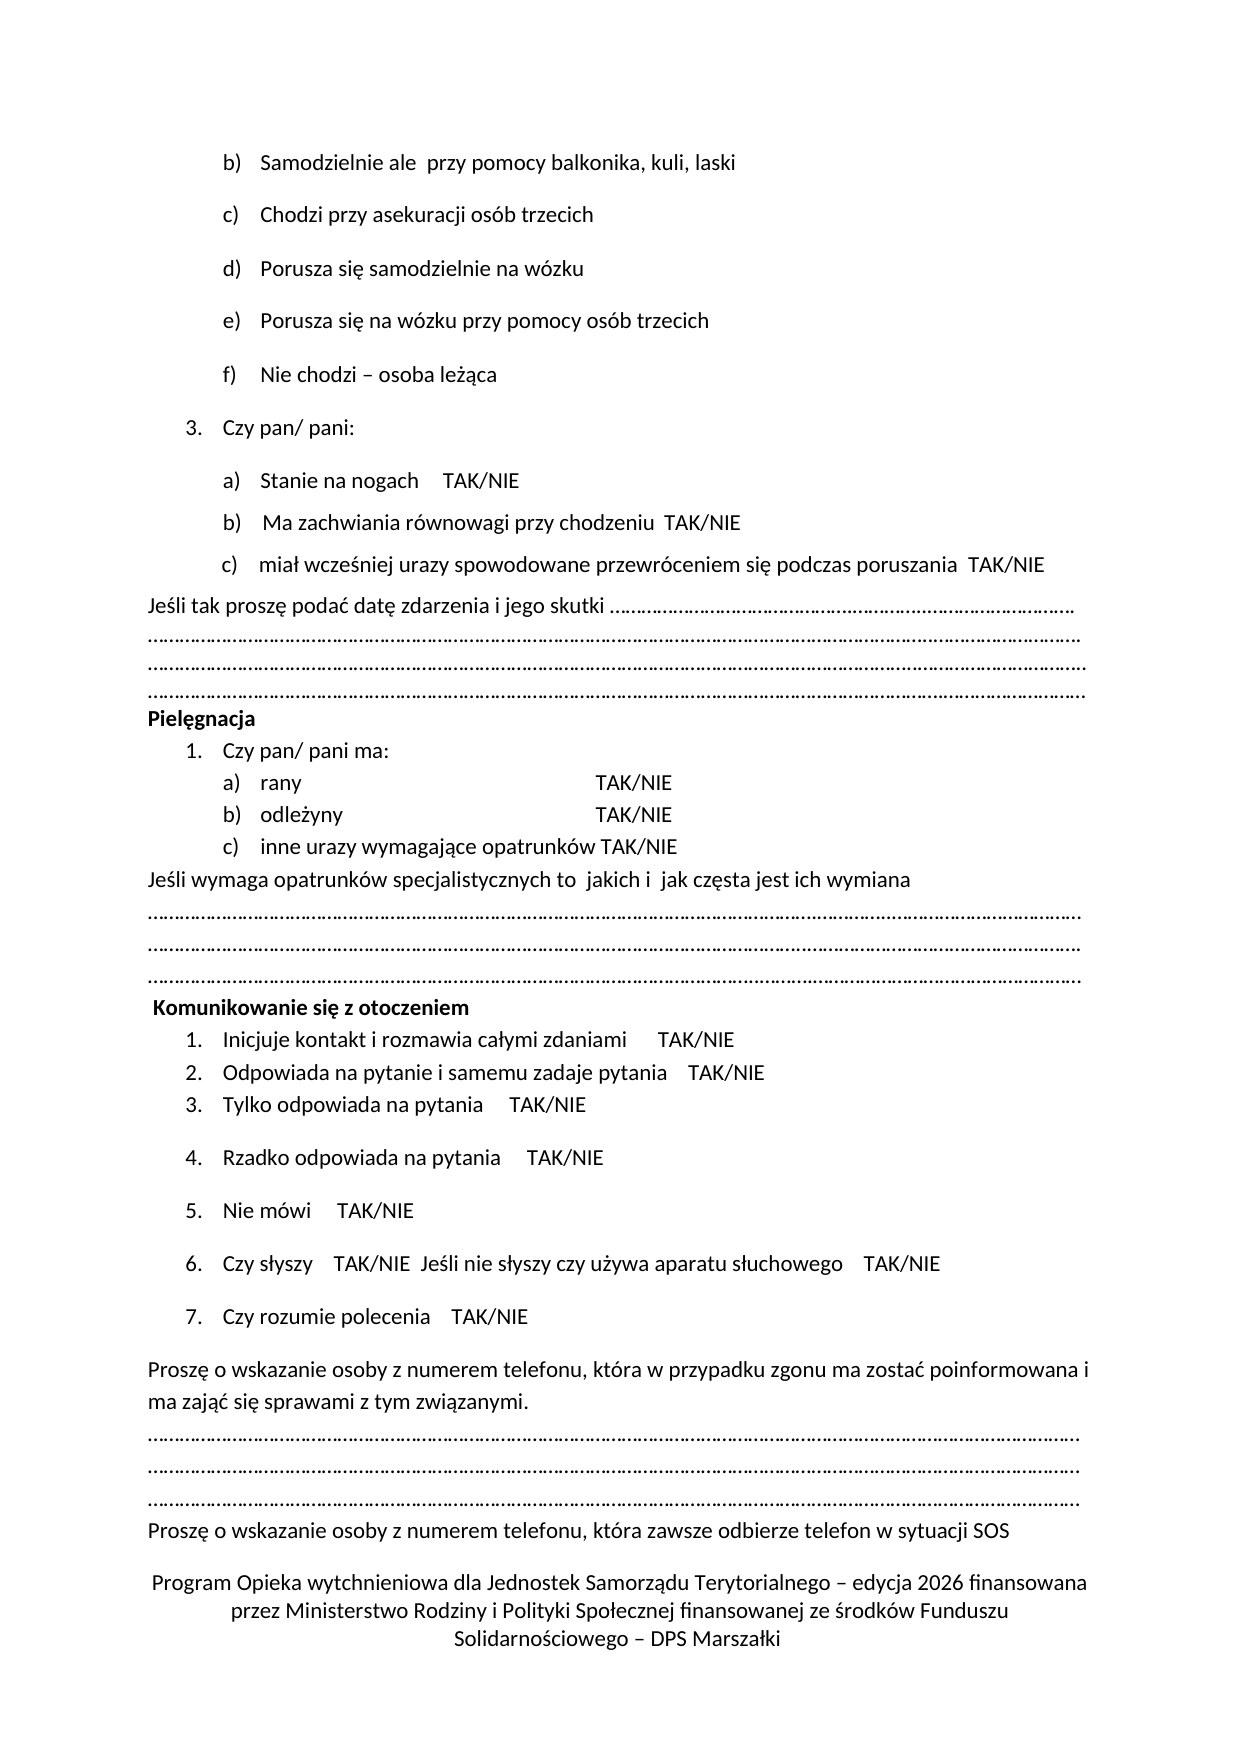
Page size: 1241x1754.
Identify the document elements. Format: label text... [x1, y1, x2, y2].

text Proszę o wskazanie osoby z numerem telefonu, która w przypadku zgonu ma zostać poinformowana i ma zająć się sprawami z tym związanymi. [148, 1355, 1093, 1415]
list Stanie na nogach TAK/NIE [223, 466, 1093, 494]
list Porusza się na wózku przy pomocy osób trzecich [223, 307, 1093, 335]
text ………………………………………………………………………………………………………………………………..………………………….. [148, 648, 1093, 676]
text …………………………………………………………………………………………………………………………………..………………………. [148, 620, 1093, 648]
text …………………………………………………………………………………………………………………………………….……………………… [148, 676, 1093, 704]
list Samodzielnie ale przy pomocy balkonika, kuli, laski [223, 148, 1093, 176]
list Nie chodzi – osoba leżąca [223, 360, 1093, 388]
text Pielęgnacja [148, 704, 1093, 732]
text ……………………………………………………………………………………………………………..……………………………………………. [148, 929, 1093, 957]
list Czy słyszy TAK/NIE Jeśli nie słyszy czy używa aparatu słuchowego TAK/NIE [185, 1249, 1093, 1277]
list odleżyny TAK/NIE [223, 800, 1093, 828]
list Rzadko odpowiada na pytania TAK/NIE [185, 1143, 1093, 1171]
list Chodzi przy asekuracji osób trzecich [223, 201, 1093, 229]
list Nie mówi TAK/NIE [185, 1196, 1093, 1224]
list Czy pan/ pani: [185, 413, 1093, 441]
list Inicjuje kontakt i rozmawia całymi zdaniami TAK/NIE [185, 1026, 1093, 1054]
text Komunikowanie się z otoczeniem [148, 993, 1093, 1021]
text b) Ma zachwiania równowagi przy chodzeniu TAK/NIE [223, 508, 1093, 536]
list Czy pan/ pani ma: [185, 736, 1093, 764]
list inne urazy wymagające opatrunków TAK/NIE [223, 832, 1093, 861]
list Czy rozumie polecenia TAK/NIE [185, 1302, 1093, 1330]
text c) miał wcześniej urazy spowodowane przewróceniem się podczas poruszania TAK/NIE [148, 550, 1093, 578]
list Porusza się samodzielnie na wózku [223, 254, 1093, 282]
text Proszę o wskazanie osoby z numerem telefonu, która zawsze odbierze telefon w sytuacji SOS [148, 1516, 1093, 1544]
list Odpowiada na pytanie i samemu zadaje pytania TAK/NIE [185, 1058, 1093, 1086]
text Jeśli wymaga opatrunków specjalistycznych to jakich i jak częsta jest ich wymiana [148, 865, 1093, 893]
list rany TAK/NIE [223, 768, 1093, 796]
text ……………………………………………………………………………………………………………….…………..……………………………… [148, 897, 1093, 925]
text Jeśli tak proszę podać datę zdarzenia i jego skutki ……………………………………….…………..………………………. [148, 592, 1093, 620]
text ……………………………………………………………………………………………………………………………………………………………………………………………………………………………………………………………………………………………………………………………………………………………………………………………………………………………………………………………………………………… [148, 1419, 1093, 1512]
text ……………………………………………………………………………………………………..……….…………………………………………… [148, 961, 1093, 989]
list Tylko odpowiada na pytania TAK/NIE [185, 1090, 1093, 1118]
